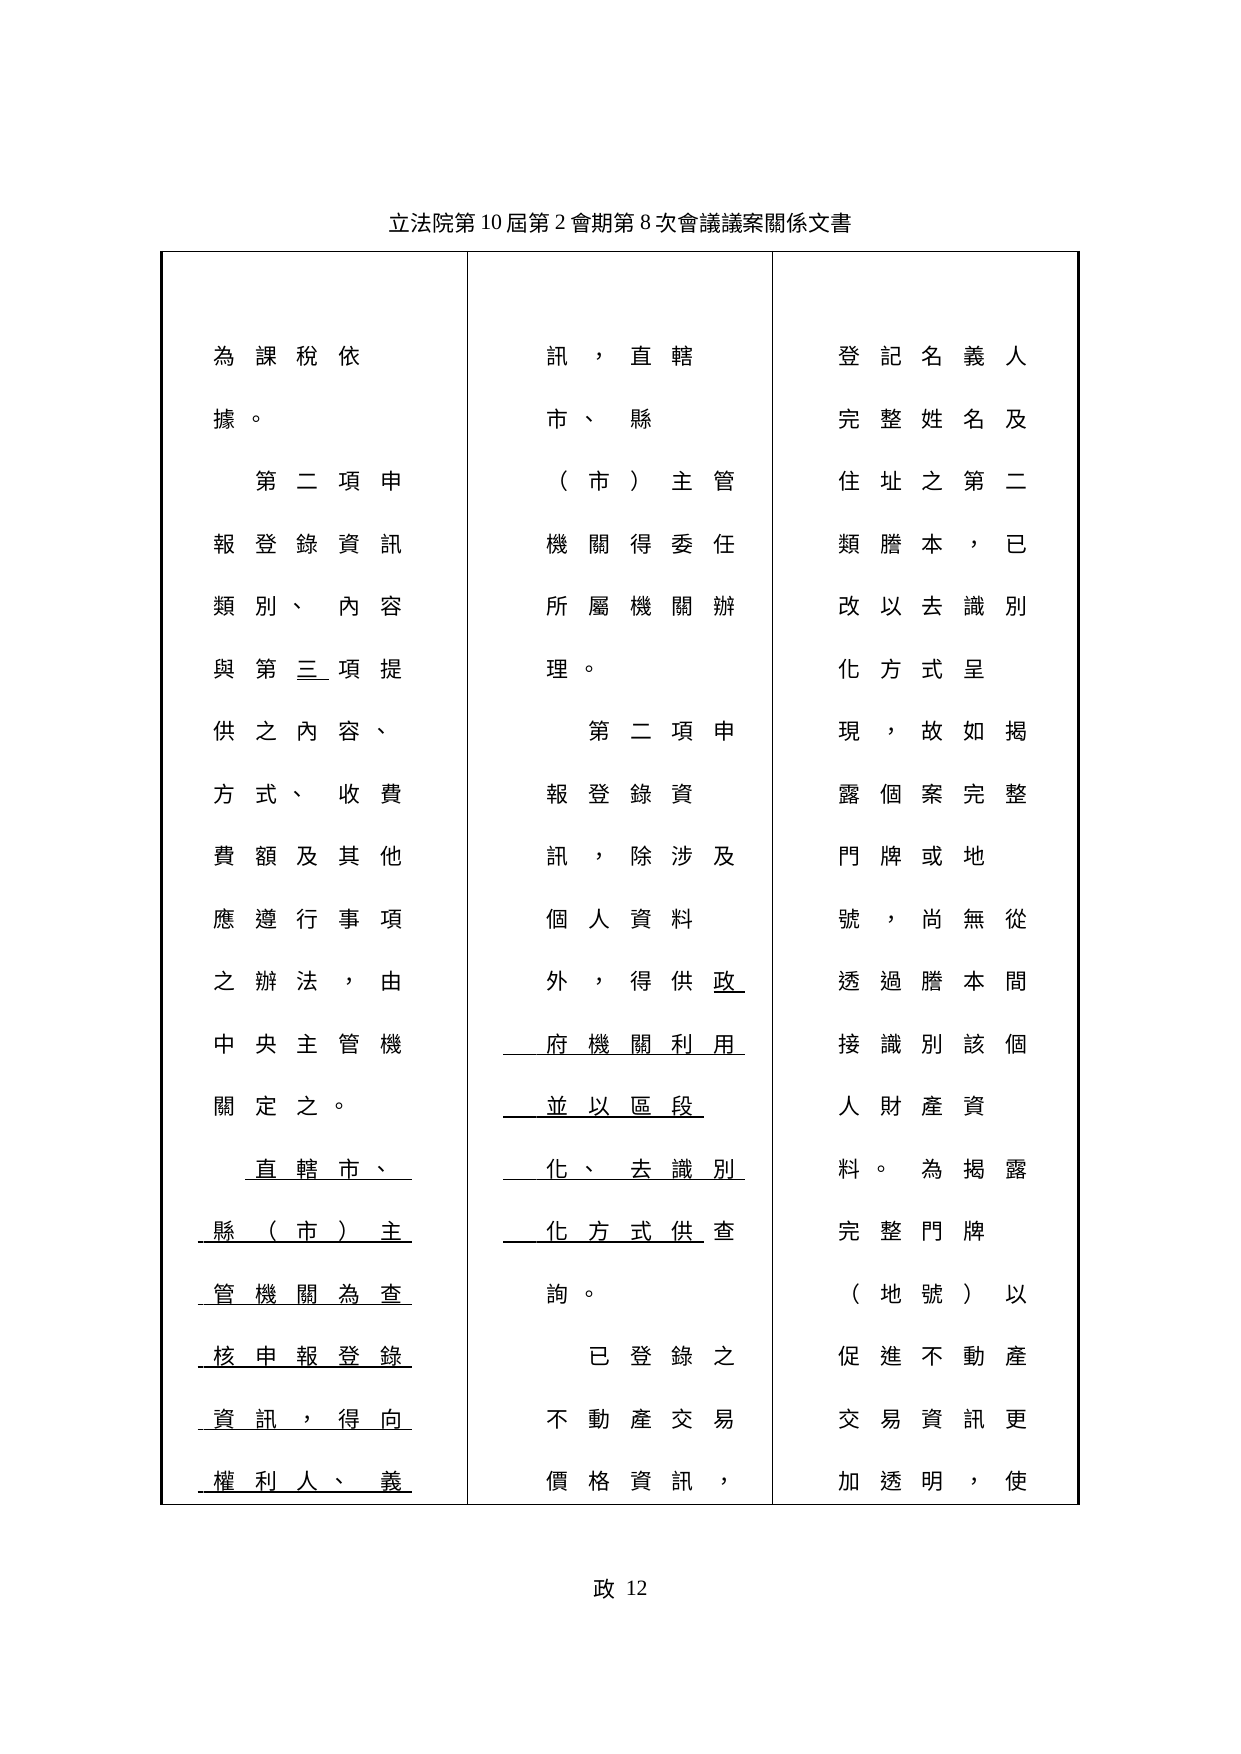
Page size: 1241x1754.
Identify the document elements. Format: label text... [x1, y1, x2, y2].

table_cell 為課稅依據。 第二項申報登錄資訊類別、內容與第三項提供之內容、方式、收費費額及其他應遵行事項之辦法，由中央主管機關定之。 直轄市、縣（市）主管機關為查核申報登錄資訊，得向權利人、義 [163, 252, 467, 1504]
table_cell 訊，直轄市、縣（市）主管機關得委任所屬機關辦理。 第二項申報登錄資訊，除涉及個人資料外，得供政府機關利用並以區段化、去識別化方式供查詢。 已登錄之不動產交易價格資訊， [468, 252, 772, 1504]
table_cell 登記名義人完整姓名及住址之第二類謄本，已改以去識別化方式呈現，故如揭露個案完整門牌或地號，尚無從透過謄本間接識別該個人財產資料。為揭露完整門牌（地號）以促進不動產交易資訊更加透明，使 [773, 252, 1077, 1504]
